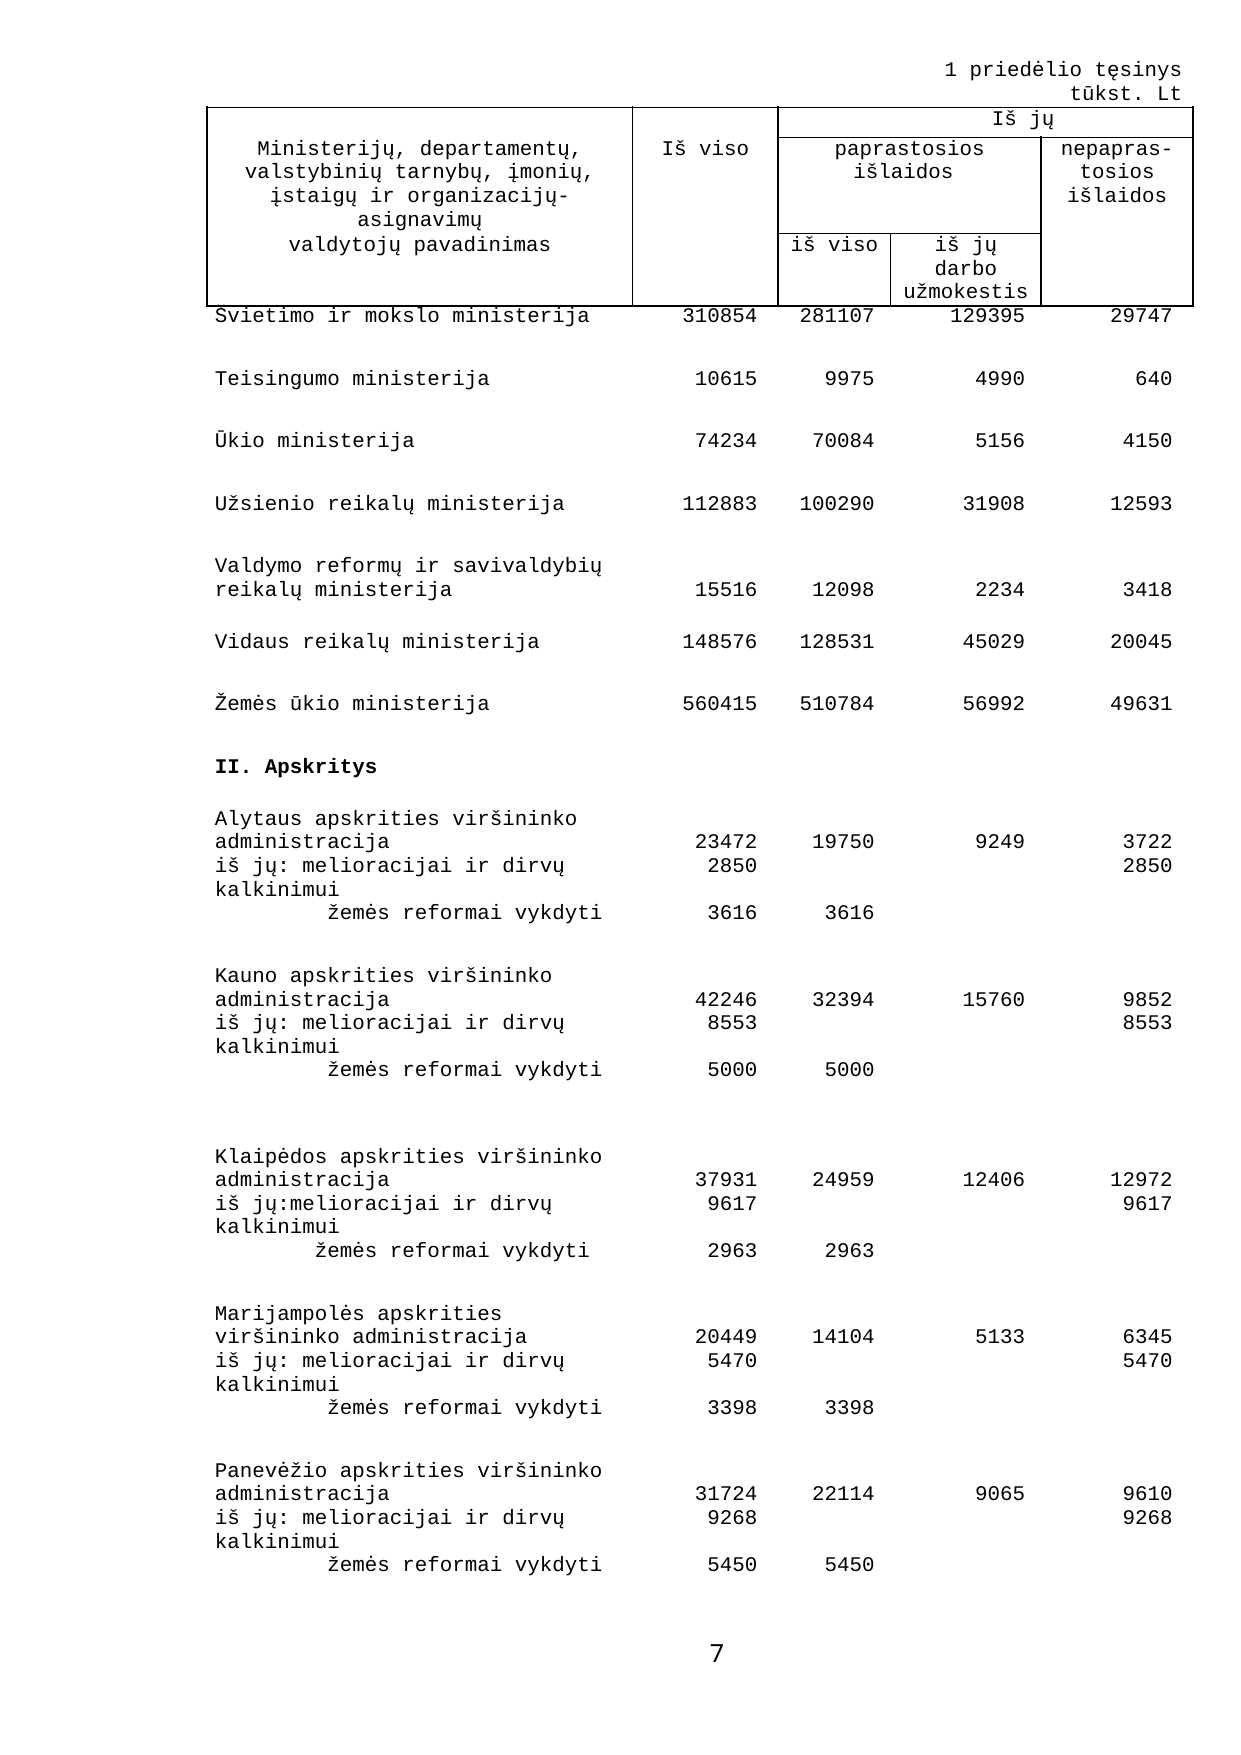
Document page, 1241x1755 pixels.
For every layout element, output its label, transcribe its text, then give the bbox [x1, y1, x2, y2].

table_cell 5450 [633, 1554, 778, 1588]
table_cell [1045, 527, 1193, 555]
table_cell [207, 430, 211, 464]
table_cell žemės reformai vykdyti [211, 1554, 632, 1588]
table_cell [778, 1274, 895, 1303]
table_cell [1045, 665, 1193, 693]
table_cell 128531 [778, 631, 895, 665]
table_cell [633, 1589, 778, 1617]
table_cell nepapras-tosios išlaidos [1042, 138, 1192, 232]
table_cell [207, 1350, 211, 1397]
table_cell [1042, 233, 1192, 305]
table_cell [778, 1589, 895, 1617]
table_cell paprastosios išlaidos [779, 138, 1040, 232]
table_cell [207, 1094, 211, 1146]
table_cell [895, 1012, 1045, 1059]
table_cell Ministerijų, departamentų, valstybinių tarnybų, įmonių, įstaigų ir organizacijų-asignavimų [208, 136, 632, 232]
table_cell 9268 [1045, 1507, 1193, 1554]
table_cell 12098 [778, 555, 895, 602]
table_cell [778, 464, 895, 492]
table_cell 560415 [633, 693, 778, 727]
table_cell [207, 368, 211, 402]
table_cell 9852 [1045, 965, 1193, 1012]
table_cell 281107 [778, 307, 895, 339]
table_cell [211, 1589, 632, 1617]
table_cell [633, 402, 778, 430]
table_cell 74234 [633, 430, 778, 464]
table_cell [633, 233, 777, 305]
table_cell [207, 339, 211, 367]
table_cell [633, 665, 778, 693]
table_cell 3616 [633, 903, 778, 936]
table_cell iš jų: melioracijai ir dirvų kalkinimui [211, 855, 632, 902]
table_cell [1045, 727, 1193, 756]
table_cell [211, 464, 632, 492]
table_cell 15516 [633, 555, 778, 602]
table_cell 6345 [1045, 1303, 1193, 1350]
table_cell [207, 693, 211, 727]
table_cell [1045, 936, 1193, 965]
table_header 1 priedėlio tęsinys tūkst. Lt [207, 59, 1193, 106]
table_cell [1045, 339, 1193, 367]
table_cell [778, 855, 895, 902]
table_cell 5000 [778, 1060, 895, 1093]
table_cell 10615 [633, 368, 778, 402]
table_cell [633, 1094, 778, 1146]
table_cell [895, 1397, 1045, 1431]
table_cell [895, 756, 1045, 808]
table_cell žemės reformai vykdyti [211, 1397, 632, 1431]
table_cell [895, 1350, 1045, 1397]
table_cell 2234 [895, 555, 1045, 602]
table_cell 2963 [778, 1240, 895, 1274]
table_cell Užsienio reikalų ministerija [211, 493, 632, 527]
table_cell [895, 1193, 1045, 1240]
table_cell žemės reformai vykdyti [211, 903, 632, 936]
table_cell II. Apskritys [211, 756, 632, 808]
table_cell [1045, 1554, 1193, 1588]
table_cell [211, 1094, 632, 1146]
table_cell [895, 1240, 1045, 1274]
table_cell 3418 [1045, 555, 1193, 602]
table_cell [1045, 756, 1193, 808]
table_cell [778, 665, 895, 693]
table_cell [1045, 1240, 1193, 1274]
table_cell [207, 936, 211, 965]
table_cell [207, 402, 211, 430]
table_cell [211, 727, 632, 756]
table_cell [778, 1507, 895, 1554]
table_cell 9975 [778, 368, 895, 402]
table_cell [207, 665, 211, 693]
table_cell [1045, 1060, 1193, 1093]
table_cell žemės reformai vykdyti [211, 1060, 632, 1093]
table_cell [207, 1060, 211, 1093]
table_cell 24959 [778, 1146, 895, 1193]
table_cell [778, 339, 895, 367]
table_cell [778, 527, 895, 555]
table_cell 12406 [895, 1146, 1045, 1193]
table_cell 45029 [895, 631, 1045, 665]
table_cell 5470 [633, 1350, 778, 1397]
table_cell [207, 1146, 211, 1193]
table_cell [207, 1303, 211, 1350]
table_cell [1045, 903, 1193, 936]
table_cell 49631 [1045, 693, 1193, 727]
table_cell 2850 [633, 855, 778, 902]
table_cell 310854 [633, 307, 778, 339]
table_cell 5450 [778, 1554, 895, 1588]
table_cell [778, 1094, 895, 1146]
table_cell Alytaus apskrities viršininko administracija [211, 808, 632, 855]
table_cell [895, 1274, 1045, 1303]
table_cell [1045, 402, 1193, 430]
table_cell Švietimo ir mokslo ministerija [211, 307, 632, 339]
table_cell Teisingumo ministerija [211, 368, 632, 402]
table_cell 42246 [633, 965, 778, 1012]
table_cell Klaipėdos apskrities viršininko administracija [211, 1146, 632, 1193]
table_cell [211, 527, 632, 555]
table_cell [778, 1193, 895, 1240]
table_cell [1045, 1431, 1193, 1460]
table_cell 9610 [1045, 1460, 1193, 1507]
table_cell [778, 602, 895, 631]
table_cell [778, 1431, 895, 1460]
table_cell [895, 1431, 1045, 1460]
table_cell [207, 1240, 211, 1274]
table_cell [633, 936, 778, 965]
table_cell žemės reformai vykdyti [211, 1240, 632, 1274]
table_cell 2963 [633, 1240, 778, 1274]
table_cell [895, 402, 1045, 430]
table_cell [778, 727, 895, 756]
table_cell Panevėžio apskrities viršininko administracija [211, 1460, 632, 1507]
table_cell [633, 1274, 778, 1303]
table_cell valdytojų pavadinimas [208, 233, 632, 305]
table_cell 14104 [778, 1303, 895, 1350]
table_cell [211, 936, 632, 965]
table_cell 37931 [633, 1146, 778, 1193]
table_cell 510784 [778, 693, 895, 727]
table_cell 8553 [1045, 1012, 1193, 1059]
table_cell 20449 [633, 1303, 778, 1350]
table_cell 5156 [895, 430, 1045, 464]
table_cell [211, 1431, 632, 1460]
table_cell [778, 402, 895, 430]
table_cell Kauno apskrities viršininko administracija [211, 965, 632, 1012]
table_cell iš jų:melioracijai ir dirvų kalkinimui [211, 1193, 632, 1240]
table_cell [633, 727, 778, 756]
table_cell [895, 727, 1045, 756]
table_cell [895, 602, 1045, 631]
table_cell [895, 1554, 1045, 1588]
table_cell [207, 1431, 211, 1460]
table_cell 9617 [633, 1193, 778, 1240]
table_cell [895, 1507, 1045, 1554]
table_cell 9249 [895, 808, 1045, 855]
table_cell Iš viso [633, 136, 777, 232]
table_cell [1045, 464, 1193, 492]
table_cell [895, 464, 1045, 492]
table_cell 56992 [895, 693, 1045, 727]
table_cell [895, 903, 1045, 936]
table_cell 20045 [1045, 631, 1193, 665]
table_cell [208, 108, 632, 136]
table_cell 8553 [633, 1012, 778, 1059]
table_cell iš jų: melioracijai ir dirvų kalkinimui [211, 1350, 632, 1397]
table_cell [1045, 602, 1193, 631]
table_cell [207, 307, 211, 339]
table_cell [778, 756, 895, 808]
table_cell [207, 1274, 211, 1303]
table_cell [633, 464, 778, 492]
table_cell [633, 527, 778, 555]
table_cell [207, 965, 211, 1012]
table_cell [207, 727, 211, 756]
table_cell 32394 [778, 965, 895, 1012]
table_cell [895, 855, 1045, 902]
table_cell [895, 1094, 1045, 1146]
table_cell 9065 [895, 1460, 1045, 1507]
table_cell [1045, 1274, 1193, 1303]
table_cell 19750 [778, 808, 895, 855]
table_cell 4990 [895, 368, 1045, 402]
table_cell [633, 108, 777, 136]
table_cell 9617 [1045, 1193, 1193, 1240]
table_cell [211, 339, 632, 367]
table_cell [211, 402, 632, 430]
table_cell [895, 936, 1045, 965]
table_cell 4150 [1045, 430, 1193, 464]
table_cell 31724 [633, 1460, 778, 1507]
table_cell [633, 1431, 778, 1460]
table_cell [211, 665, 632, 693]
table_cell 3398 [633, 1397, 778, 1431]
table_cell [778, 936, 895, 965]
table_cell iš jų: melioracijai ir dirvų kalkinimui [211, 1507, 632, 1554]
table_cell [633, 339, 778, 367]
table_cell [895, 1589, 1045, 1617]
table_cell 12972 [1045, 1146, 1193, 1193]
table_cell [633, 756, 778, 808]
table_cell Vidaus reikalų ministerija [211, 631, 632, 665]
table_cell [211, 602, 632, 631]
table_cell [207, 555, 211, 602]
table_cell 112883 [633, 493, 778, 527]
table_cell [207, 903, 211, 936]
table_cell 5000 [633, 1060, 778, 1093]
table_cell 3398 [778, 1397, 895, 1431]
table_cell 29747 [1045, 307, 1193, 339]
table_cell [1045, 1094, 1193, 1146]
table_cell [207, 493, 211, 527]
table_cell 129395 [895, 307, 1045, 339]
table_cell Iš jų [779, 108, 1192, 136]
table_cell [207, 602, 211, 631]
table_cell 3722 [1045, 808, 1193, 855]
table_cell 3616 [778, 903, 895, 936]
table_cell 9268 [633, 1507, 778, 1554]
table_cell [207, 1589, 211, 1617]
table_cell [207, 527, 211, 555]
table_cell Žemės ūkio ministerija [211, 693, 632, 727]
table_cell 15760 [895, 965, 1045, 1012]
table_cell Valdymo reformų ir savivaldybių reikalų ministerija [211, 555, 632, 602]
table_cell 5470 [1045, 1350, 1193, 1397]
table_cell [778, 1350, 895, 1397]
table_cell [207, 1012, 211, 1059]
table_cell [207, 1397, 211, 1431]
table_cell 640 [1045, 368, 1193, 402]
table_cell 31908 [895, 493, 1045, 527]
table_cell iš jų darbo užmokestis [891, 234, 1040, 305]
table_cell [1045, 1589, 1193, 1617]
table_cell iš viso [779, 234, 890, 305]
table_cell [207, 631, 211, 665]
table_cell [895, 339, 1045, 367]
table_cell 5133 [895, 1303, 1045, 1350]
table_cell 22114 [778, 1460, 895, 1507]
table_cell [207, 1193, 211, 1240]
table_cell [207, 1507, 211, 1554]
table_cell [207, 855, 211, 902]
table_cell [207, 808, 211, 855]
table_cell [207, 1554, 211, 1588]
table_cell [207, 756, 211, 808]
table_cell 12593 [1045, 493, 1193, 527]
table_cell 148576 [633, 631, 778, 665]
table_cell iš jų: melioracijai ir dirvų kalkinimui [211, 1012, 632, 1059]
table_cell 23472 [633, 808, 778, 855]
table_cell [895, 527, 1045, 555]
table_cell [211, 1274, 632, 1303]
table_cell [778, 1012, 895, 1059]
table_cell [895, 665, 1045, 693]
table_cell [207, 1460, 211, 1507]
table_cell [633, 602, 778, 631]
table_cell [1045, 1397, 1193, 1431]
table_cell Marijampolės apskrities viršininko administracija [211, 1303, 632, 1350]
table_cell 70084 [778, 430, 895, 464]
table_cell [207, 464, 211, 492]
table_cell [895, 1060, 1045, 1093]
table_cell 100290 [778, 493, 895, 527]
table_cell Ūkio ministerija [211, 430, 632, 464]
table_cell 2850 [1045, 855, 1193, 902]
